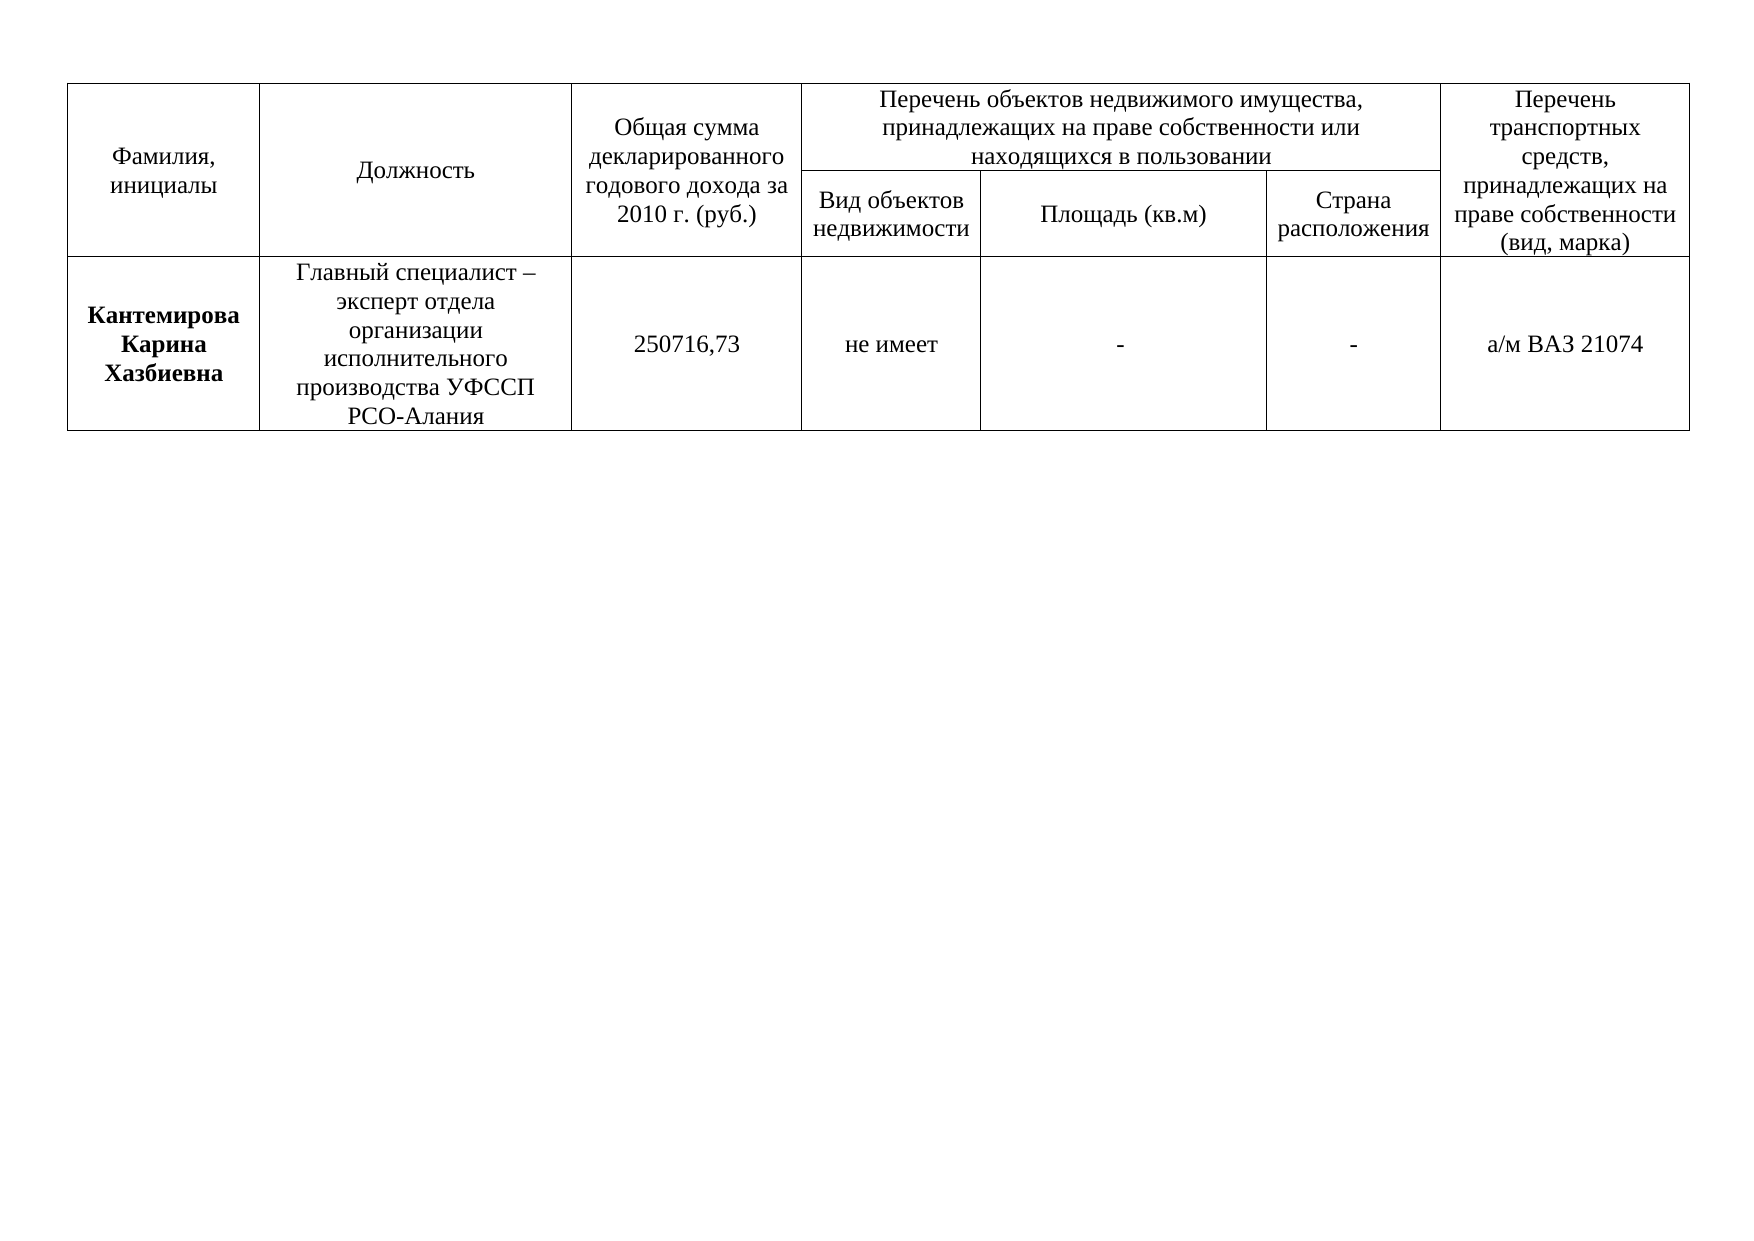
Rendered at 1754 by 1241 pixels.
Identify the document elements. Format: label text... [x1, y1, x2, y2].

table_header Перечень транспортных средств, принадлежащих на праве собственности (вид, марка) [1441, 84, 1689, 256]
table_header Общая сумма декларированного годового дохода за 2010 г. (руб.) [572, 84, 801, 256]
table_cell а/м ВАЗ 21074 [1441, 257, 1689, 430]
table_header Фамилия, инициалы [68, 84, 259, 256]
table_cell - [981, 257, 1266, 430]
table_cell Страна расположения [1267, 171, 1440, 256]
table_header Должность [260, 84, 571, 256]
table_cell Главный специалист –эксперт отдела организации исполнительного производства УФССП РСО-Алания [260, 257, 571, 430]
table_cell Площадь (кв.м) [981, 171, 1266, 256]
table_cell 250716,73 [572, 257, 801, 430]
table_cell Кантемирова Карина Хазбиевна [68, 257, 259, 430]
table_cell - [1267, 257, 1440, 430]
table_cell Вид объектов недвижимости [802, 171, 980, 256]
table_header Перечень объектов недвижимого имущества, принадлежащих на праве собственности или находящихся в пользовании [802, 84, 1440, 170]
table_cell не имеет [802, 257, 980, 430]
